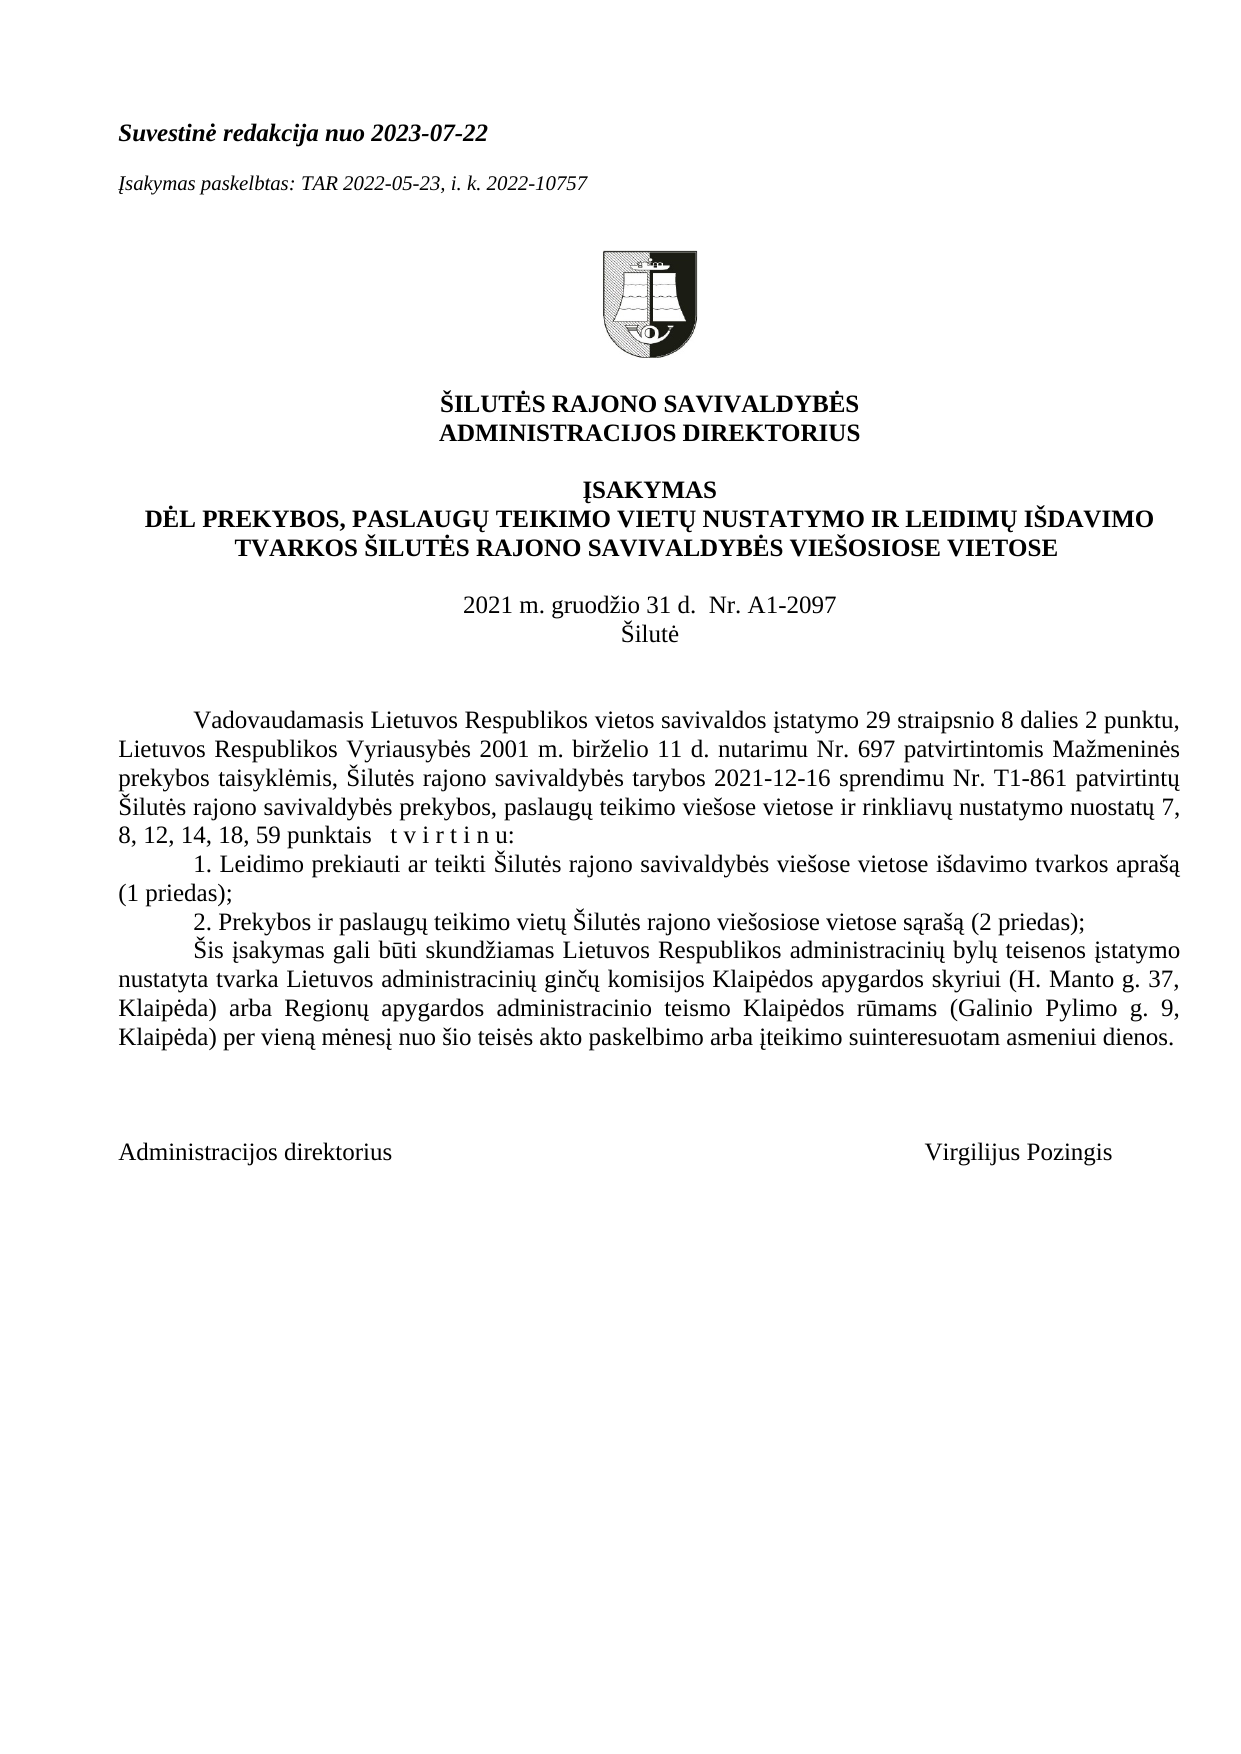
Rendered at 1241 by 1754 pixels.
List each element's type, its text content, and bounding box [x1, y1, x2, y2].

text DĖL PREKYBOS, PASLAUGŲ TEIKIMO VIETŲ NUSTATYMO IR LEIDIMŲ IŠDAVIMO TVARKOS ŠILUTĖS RAJONO SAVIVALDYBĖS VIEŠOSIOSE VIETOSE [118, 504, 1181, 562]
text Šis įsakymas gali būti skundžiamas Lietuvos Respublikos administracinių bylų teisenos įstatymo nustatyta tvarka Lietuvos administracinių ginčų komisijos Klaipėdos apygardos skyriui (H. Manto g. 37, Klaipėda) arba Regionų apygardos administracinio teismo Klaipėdos rūmams (Galinio Pylimo g. 9, Klaipėda) per vieną mėnesį nuo šio teisės akto paskelbimo arba įteikimo suinteresuotam asmeniui dienos. [118, 935, 1181, 1050]
text ŠILUTĖS RAJONO SAVIVALDYBĖS [118, 389, 1181, 418]
text 2. Prekybos ir paslaugų teikimo vietų Šilutės rajono viešosiose vietose sąrašą (2 priedas); [118, 907, 1181, 935]
text Administracijos direktorius Virgilijus Pozingis [118, 1137, 1181, 1165]
text 1. Leidimo prekiauti ar teikti Šilutės rajono savivaldybės viešose vietose išdavimo tvarkos aprašą (1 priedas); [118, 849, 1181, 907]
text Šilutė [118, 619, 1181, 648]
text ĮSAKYMAS [118, 475, 1181, 504]
text 2021 m. gruodžio 31 d. Nr. A1-2097 [118, 590, 1181, 619]
text Suvestinė redakcija nuo 2023-07-22 [118, 118, 1181, 147]
text ADMINISTRACIJOS DIREKTORIUS [118, 418, 1181, 447]
text Vadovaudamasis Lietuvos Respublikos vietos savivaldos įstatymo 29 straipsnio 8 dalies 2 punktu, Lietuvos Respublikos Vyriausybės 2001 m. birželio 11 d. nutarimu Nr. 697 patvirtintomis Mažmeninės prekybos taisyklėmis, Šilutės rajono savivaldybės tarybos 2021-12-16 sprendimu Nr. T1-861 patvirtintų Šilutės rajono savivaldybės prekybos, paslaugų teikimo viešose vietose ir rinkliavų nustatymo nuostatų 7, 8, 12, 14, 18, 59 punktais t v i r t i n u: [118, 705, 1181, 849]
text Įsakymas paskelbtas: TAR 2022-05-23, i. k. 2022-10757 [118, 171, 1181, 195]
